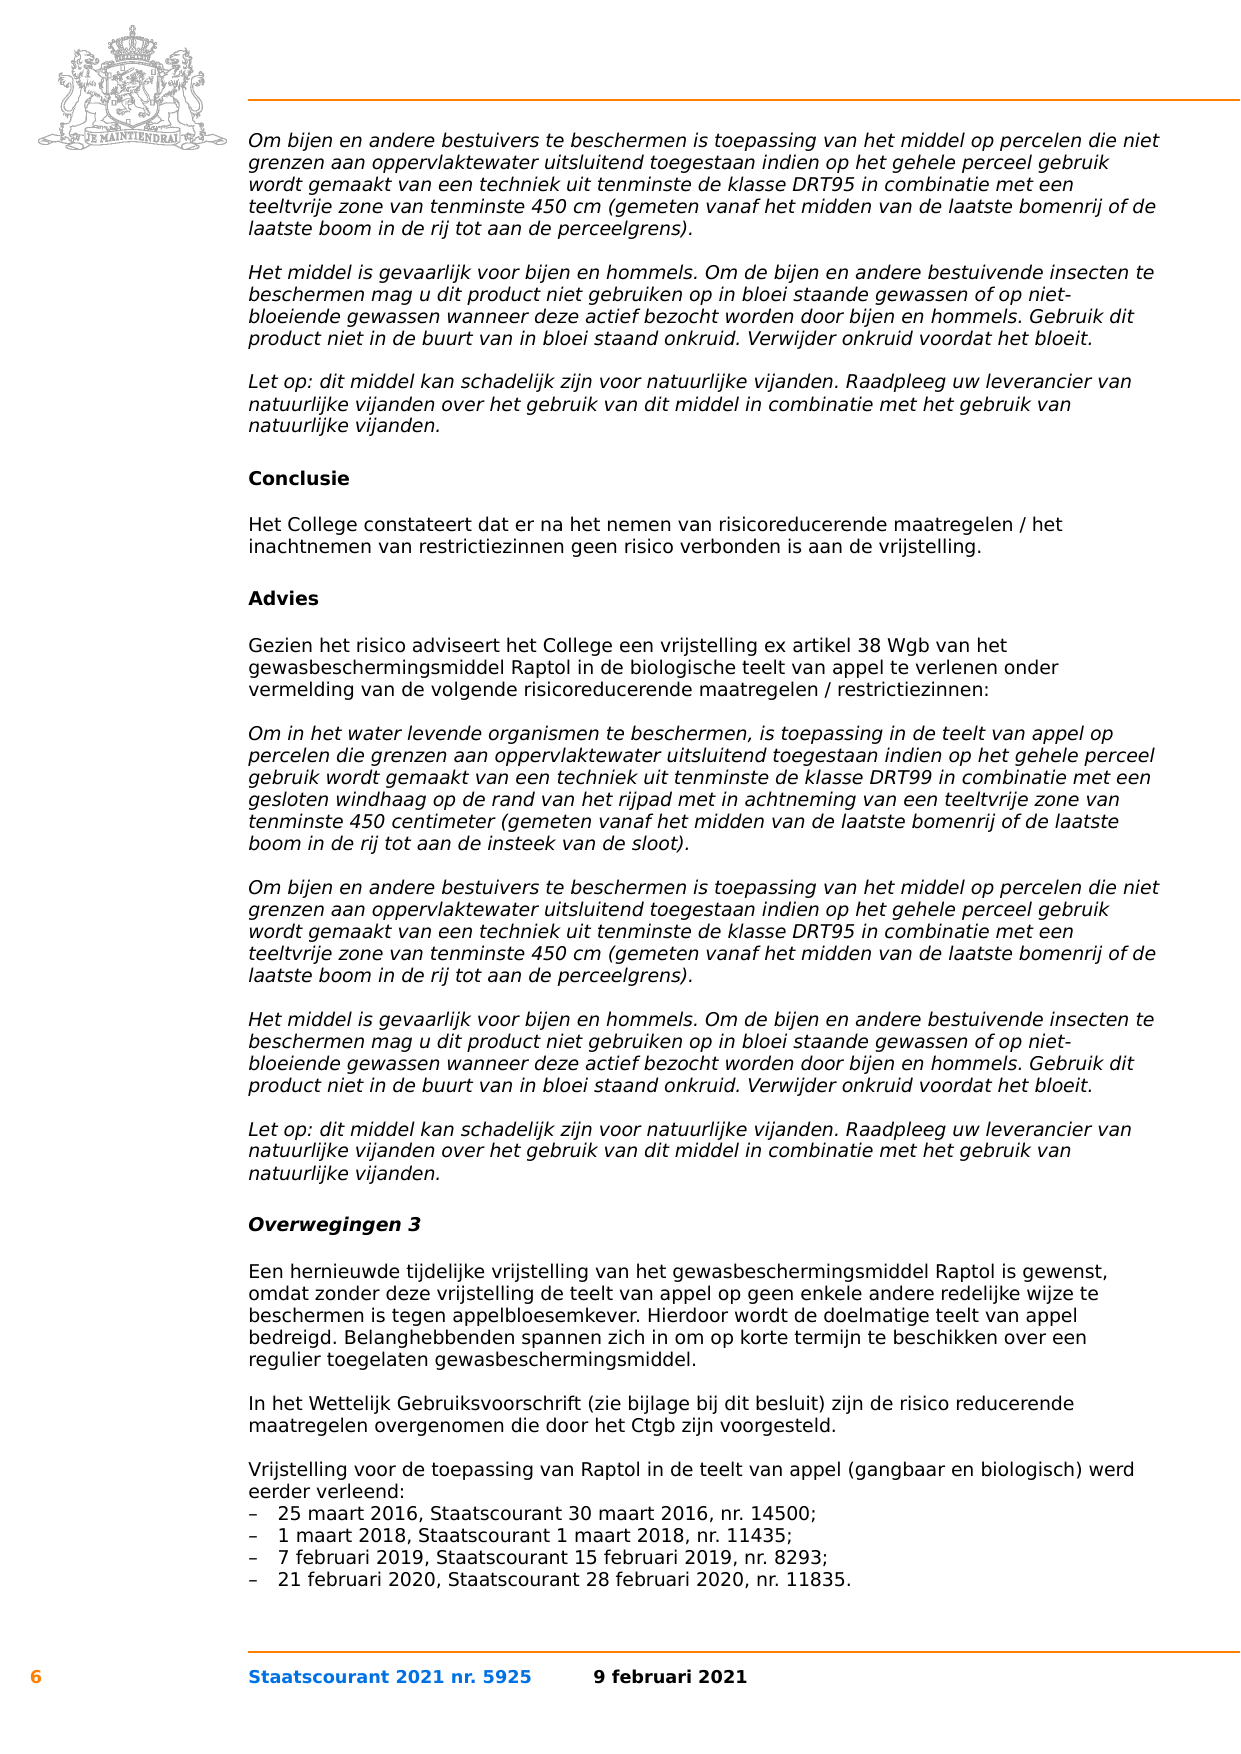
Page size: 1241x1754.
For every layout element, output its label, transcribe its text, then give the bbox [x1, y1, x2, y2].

text Gezien het risico adviseert het College een vrijstelling ex artikel 38 Wgb van het gewasbeschermingsmiddel Raptol in de biologische teelt van appel te verlenen onder vermelding van de volgende risicoreducerende maatregelen / restrictiezinnen: [248, 635, 1163, 701]
text Om bijen en andere bestuivers te beschermen is toepassing van het middel op percelen die niet grenzen aan oppervlaktewater uitsluitend toegestaan indien op het gehele perceel gebruik wordt gemaakt van een techniek uit tenminste de klasse DRT95 in combinatie met een teeltvrije zone van tenminste 450 cm (gemeten vanaf het midden van de laatste bomenrij of de laatste boom in de rij tot aan de perceelgrens). [248, 877, 1163, 987]
text Het College constateert dat er na het nemen van risicoreducerende maatregelen / het inachtnemen van restrictiezinnen geen risico verbonden is aan de vrijstelling. [248, 514, 1163, 558]
text Het middel is gevaarlijk voor bijen en hommels. Om de bijen en andere bestuivende insecten te beschermen mag u dit product niet gebruiken op in bloei staande gewassen of op niet-bloeiende gewassen wanneer deze actief bezocht worden door bijen en hommels. Gebruik dit product niet in de buurt van in bloei staand onkruid. Verwijder onkruid voordat het bloeit. [248, 1009, 1163, 1097]
text – 7 februari 2019, Staatscourant 15 februari 2019, nr. 8293; [248, 1547, 1163, 1569]
text Vrijstelling voor de toepassing van Raptol in de teelt van appel (gangbaar en biologisch) werd eerder verleend: [248, 1459, 1163, 1503]
picture [38, 25, 227, 150]
subtitle Advies [248, 588, 1163, 610]
text Om in het water levende organismen te beschermen, is toepassing in de teelt van appel op percelen die grenzen aan oppervlaktewater uitsluitend toegestaan indien op het gehele perceel gebruik wordt gemaakt van een techniek uit tenminste de klasse DRT99 in combinatie met een gesloten windhaag op de rand van het rijpad met in achtneming van een teeltvrije zone van tenminste 450 centimeter (gemeten vanaf het midden van de laatste bomenrij of de laatste boom in de rij tot aan de insteek van de sloot). [248, 723, 1163, 855]
text Een hernieuwde tijdelijke vrijstelling van het gewasbeschermingsmiddel Raptol is gewenst, omdat zonder deze vrijstelling de teelt van appel op geen enkele andere redelijke wijze te beschermen is tegen appelbloesemkever. Hierdoor wordt de doelmatige teelt van appel bedreigd. Belanghebbenden spannen zich in om op korte termijn te beschikken over een regulier toegelaten gewasbeschermingsmiddel. [248, 1261, 1163, 1371]
text – 25 maart 2016, Staatscourant 30 maart 2016, nr. 14500; [248, 1503, 1163, 1525]
subtitle Conclusie [248, 467, 1163, 489]
text – 1 maart 2018, Staatscourant 1 maart 2018, nr. 11435; [248, 1525, 1163, 1547]
text Het middel is gevaarlijk voor bijen en hommels. Om de bijen en andere bestuivende insecten te beschermen mag u dit product niet gebruiken op in bloei staande gewassen of op niet-bloeiende gewassen wanneer deze actief bezocht worden door bijen en hommels. Gebruik dit product niet in de buurt van in bloei staand onkruid. Verwijder onkruid voordat het bloeit. [248, 262, 1163, 349]
subtitle Overwegingen 3 [248, 1214, 1163, 1236]
text – 21 februari 2020, Staatscourant 28 februari 2020, nr. 11835. [248, 1569, 1163, 1591]
text In het Wettelijk Gebruiksvoorschrift (zie bijlage bij dit besluit) zijn de risico reducerende maatregelen overgenomen die door het Ctgb zijn voorgesteld. [248, 1393, 1163, 1437]
text Om bijen en andere bestuivers te beschermen is toepassing van het middel op percelen die niet grenzen aan oppervlaktewater uitsluitend toegestaan indien op het gehele perceel gebruik wordt gemaakt van een techniek uit tenminste de klasse DRT95 in combinatie met een teeltvrije zone van tenminste 450 cm (gemeten vanaf het midden van de laatste bomenrij of de laatste boom in de rij tot aan de perceelgrens). [248, 130, 1163, 240]
text Let op: dit middel kan schadelijk zijn voor natuurlijke vijanden. Raadpleeg uw leverancier van natuurlijke vijanden over het gebruik van dit middel in combinatie met het gebruik van natuurlijke vijanden. [248, 1118, 1163, 1184]
text Let op: dit middel kan schadelijk zijn voor natuurlijke vijanden. Raadpleeg uw leverancier van natuurlijke vijanden over het gebruik van dit middel in combinatie met het gebruik van natuurlijke vijanden. [248, 371, 1163, 437]
